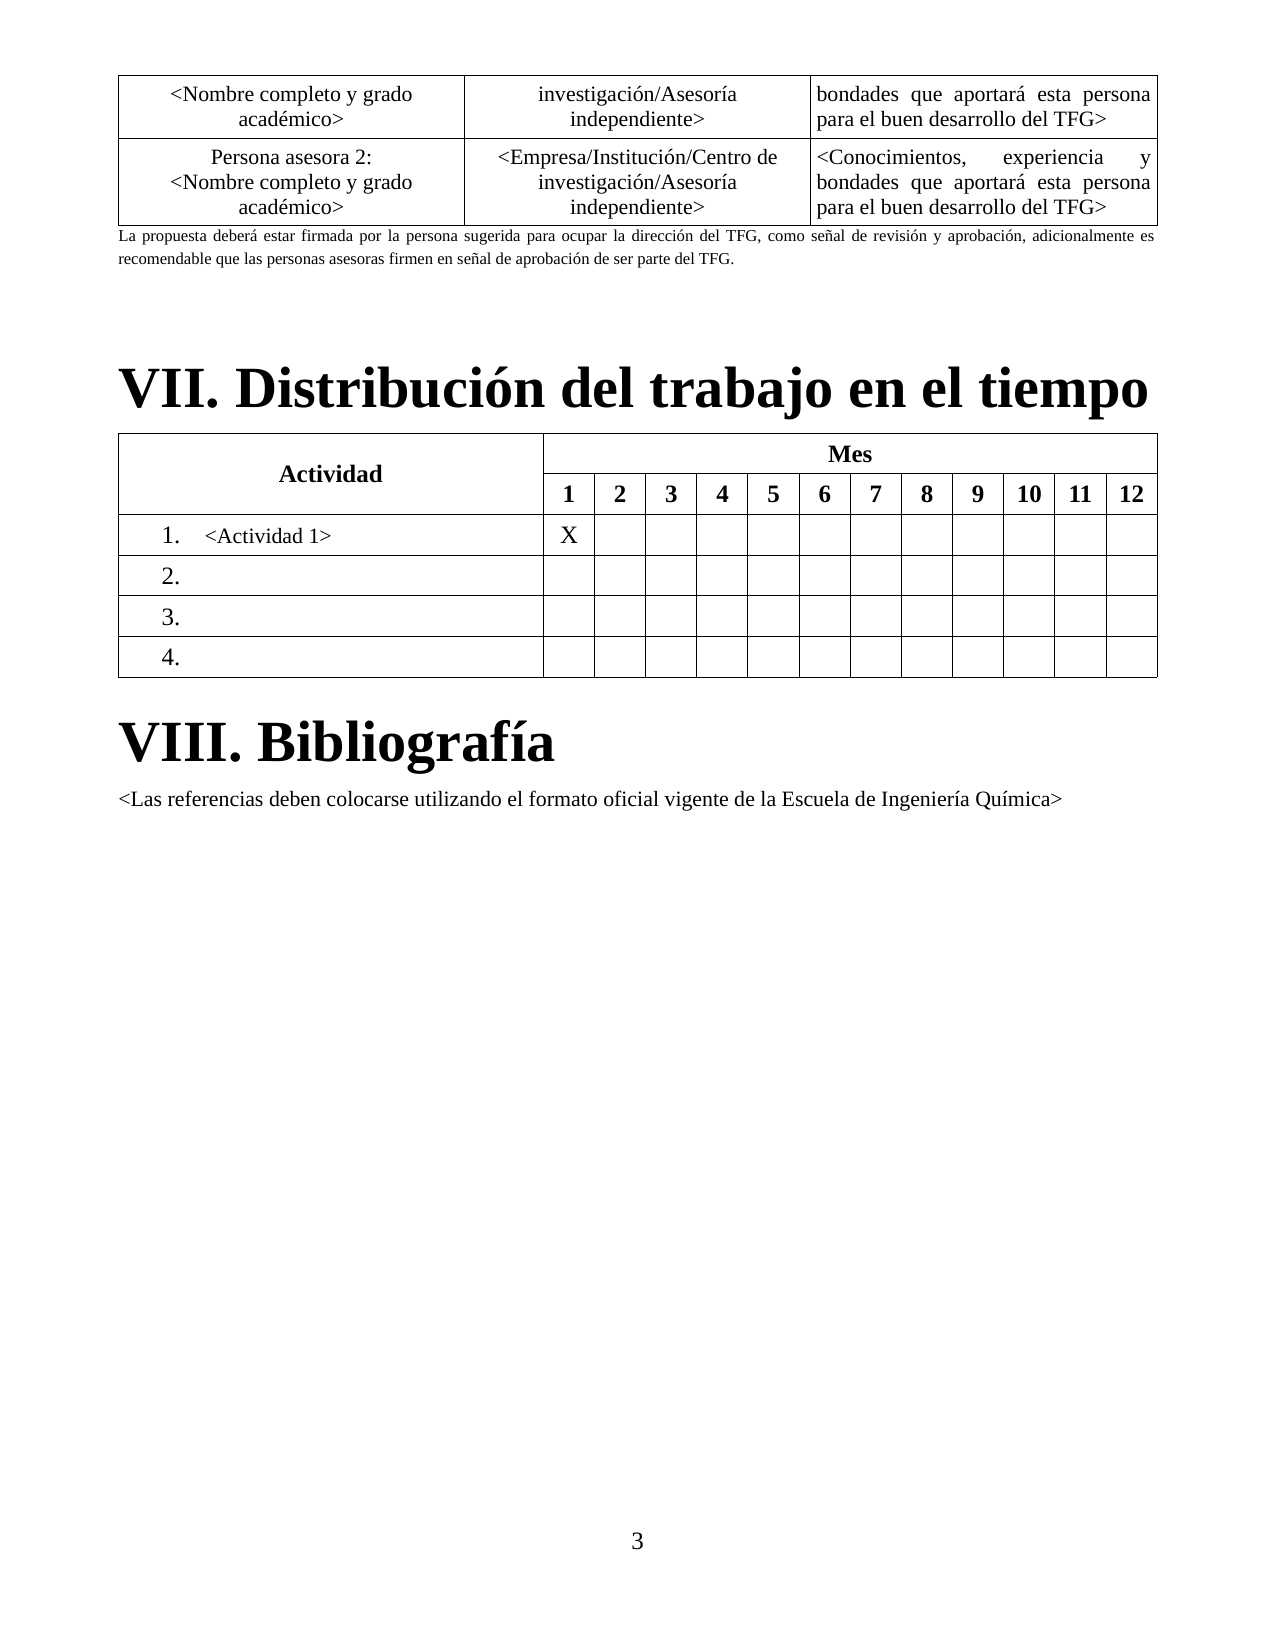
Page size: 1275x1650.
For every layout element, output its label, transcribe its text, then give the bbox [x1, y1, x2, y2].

table_cell 12 [1107, 474, 1157, 514]
table_cell 8 [902, 474, 952, 514]
table_cell [1004, 596, 1054, 636]
table_cell 11 [1055, 474, 1106, 514]
table_cell [646, 556, 696, 595]
table_cell [748, 596, 799, 636]
table_cell [697, 515, 747, 554]
table_cell 4 [697, 474, 747, 514]
table_cell 1 [544, 474, 594, 514]
table_cell bondades que aportará esta persona para el buen desarrollo del TFG> [811, 76, 1157, 137]
text La propuesta deberá estar firmada por la persona sugerida para ocupar la dirección del TFG, como señal de revisión y aprobación, adicionalmente es recomendable que las personas asesoras firmen en señal de aprobación de ser parte del TFG. [118, 226, 1157, 268]
table_cell 5 [748, 474, 799, 514]
table_cell [800, 515, 850, 554]
table_cell [1107, 596, 1157, 636]
table_cell [595, 556, 645, 595]
table_cell 7 [851, 474, 901, 514]
table_cell [902, 596, 952, 636]
table_cell 2 [595, 474, 645, 514]
table_cell [953, 515, 1003, 554]
table_cell [697, 556, 747, 595]
table_cell 6 [800, 474, 850, 514]
table_cell [1107, 556, 1157, 595]
table_cell [119, 637, 543, 677]
table_cell [544, 637, 594, 677]
table_cell [595, 515, 645, 554]
table_cell [800, 556, 850, 595]
table_cell <Actividad 1> [119, 515, 543, 554]
table_cell [646, 515, 696, 554]
table_cell [1055, 637, 1106, 677]
table_cell [544, 556, 594, 595]
table_cell [697, 637, 747, 677]
table_cell [851, 515, 901, 554]
table_cell <Empresa/Institución/Centro de investigación/Asesoría independiente> [465, 139, 810, 225]
table_cell [748, 556, 799, 595]
table_cell X [544, 515, 594, 554]
table_cell [1107, 515, 1157, 554]
table_cell [1055, 556, 1106, 595]
table_cell Persona asesora 2: <Nombre completo y grado académico> [119, 139, 464, 225]
table_cell [953, 596, 1003, 636]
table_cell [748, 515, 799, 554]
table_cell [646, 637, 696, 677]
text <Las referencias deben colocarse utilizando el formato oficial vigente de la Escuela de Ingeniería Química> [118, 786, 1157, 811]
table_header Actividad [119, 434, 543, 514]
table_cell [1004, 556, 1054, 595]
table_cell [595, 596, 645, 636]
table_cell [800, 596, 850, 636]
table_cell [1055, 515, 1106, 554]
table_cell [1055, 596, 1106, 636]
table_cell [851, 637, 901, 677]
table_cell 9 [953, 474, 1003, 514]
table_cell [902, 556, 952, 595]
table_cell [1107, 637, 1157, 677]
table_cell [544, 596, 594, 636]
table_cell [851, 596, 901, 636]
table_cell 3 [646, 474, 696, 514]
table_cell <Nombre completo y grado académico> [119, 76, 464, 137]
subtitle Distribución del trabajo en el tiempo [118, 353, 1157, 420]
table_header Mes [544, 434, 1157, 473]
table_cell 10 [1004, 474, 1054, 514]
table_cell [953, 556, 1003, 595]
table_cell investigación/Asesoría independiente> [465, 76, 810, 137]
table_cell [1004, 637, 1054, 677]
table_cell [902, 515, 952, 554]
table_cell [595, 637, 645, 677]
table_cell [748, 637, 799, 677]
table_cell [800, 637, 850, 677]
table_cell [953, 637, 1003, 677]
table_cell [851, 556, 901, 595]
table_cell [119, 596, 543, 636]
table_cell [646, 596, 696, 636]
subtitle Bibliografía [118, 707, 1157, 774]
table_cell [119, 556, 543, 595]
table_cell [1004, 515, 1054, 554]
table_cell [697, 596, 747, 636]
table_cell [902, 637, 952, 677]
table_cell <Conocimientos, experiencia y bondades que aportará esta persona para el buen desarrollo del TFG> [811, 139, 1157, 225]
